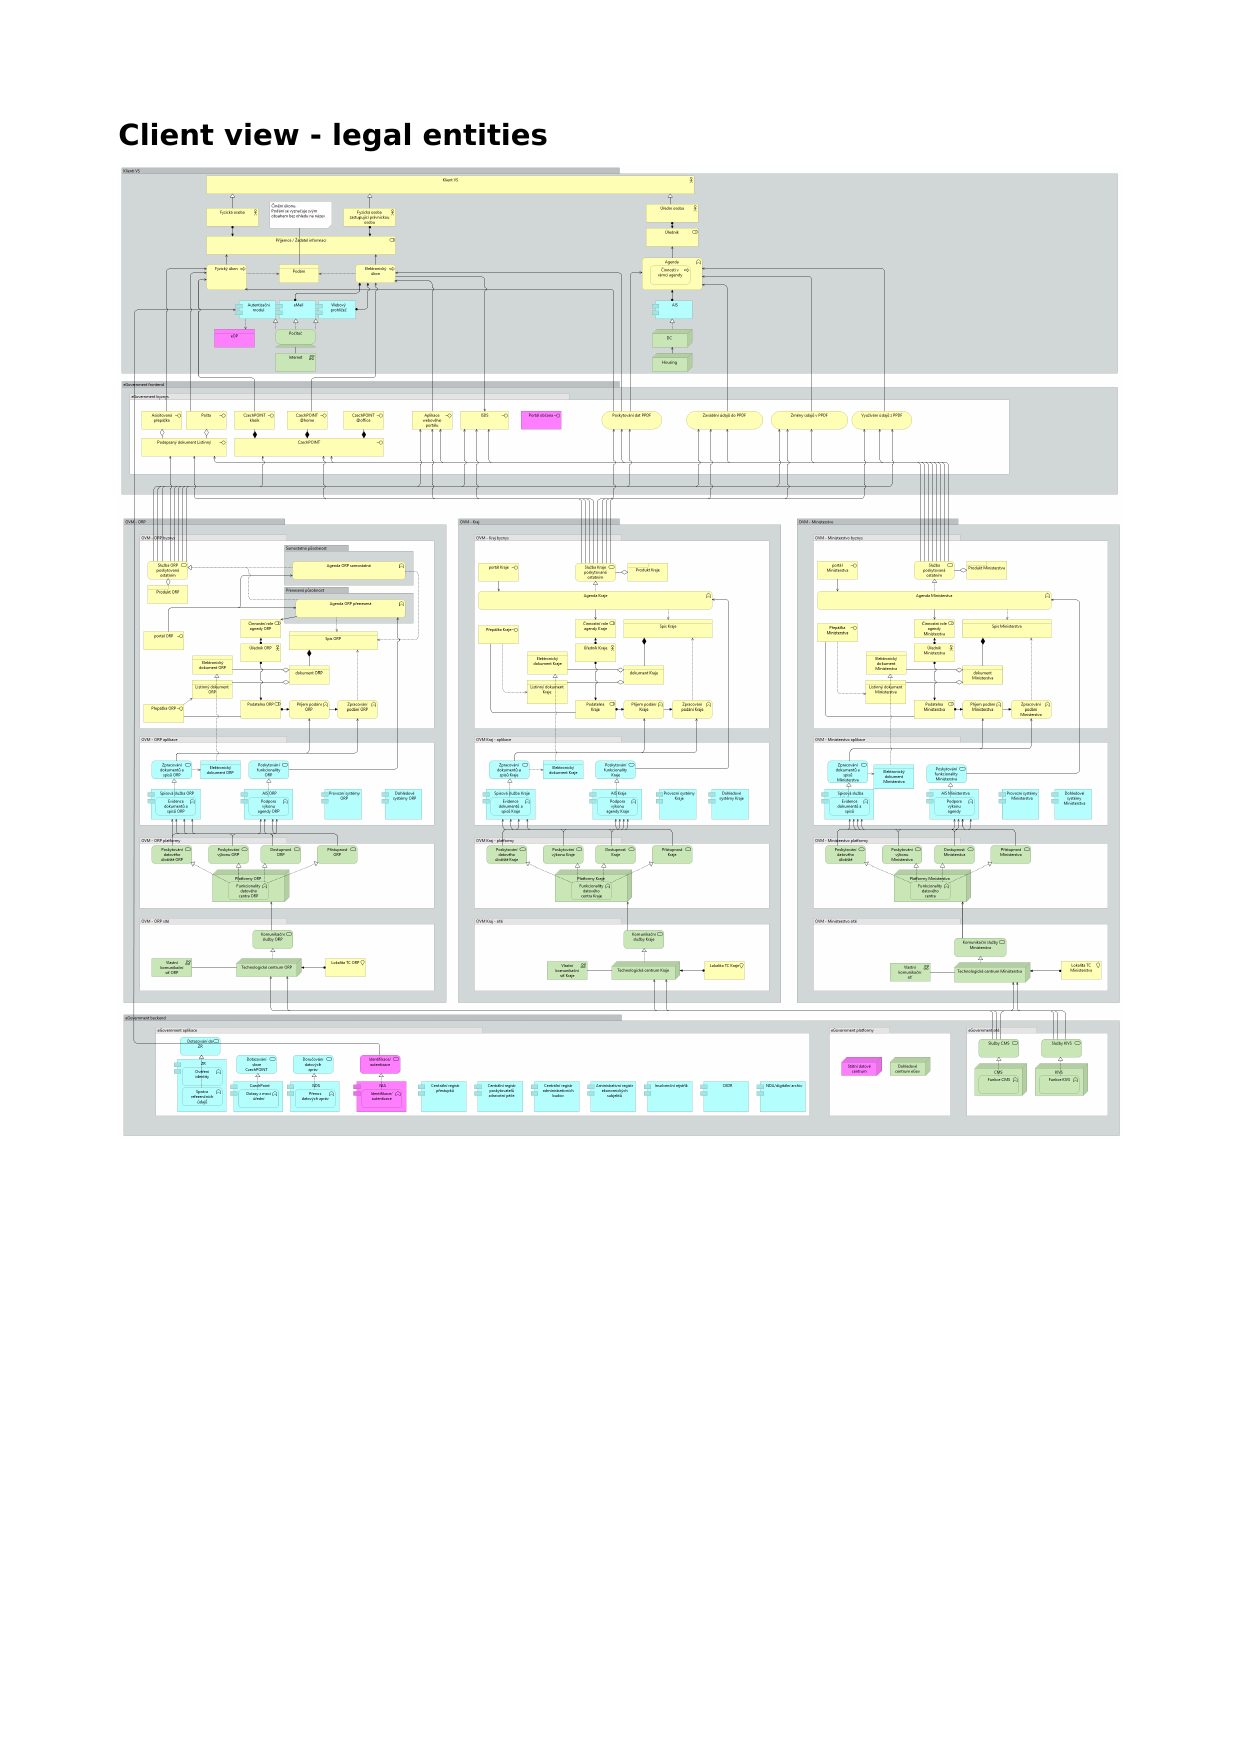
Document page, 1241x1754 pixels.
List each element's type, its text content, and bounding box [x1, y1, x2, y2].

picture [118, 164, 1123, 1139]
subtitle Client view - legal entities [118, 118, 1122, 152]
